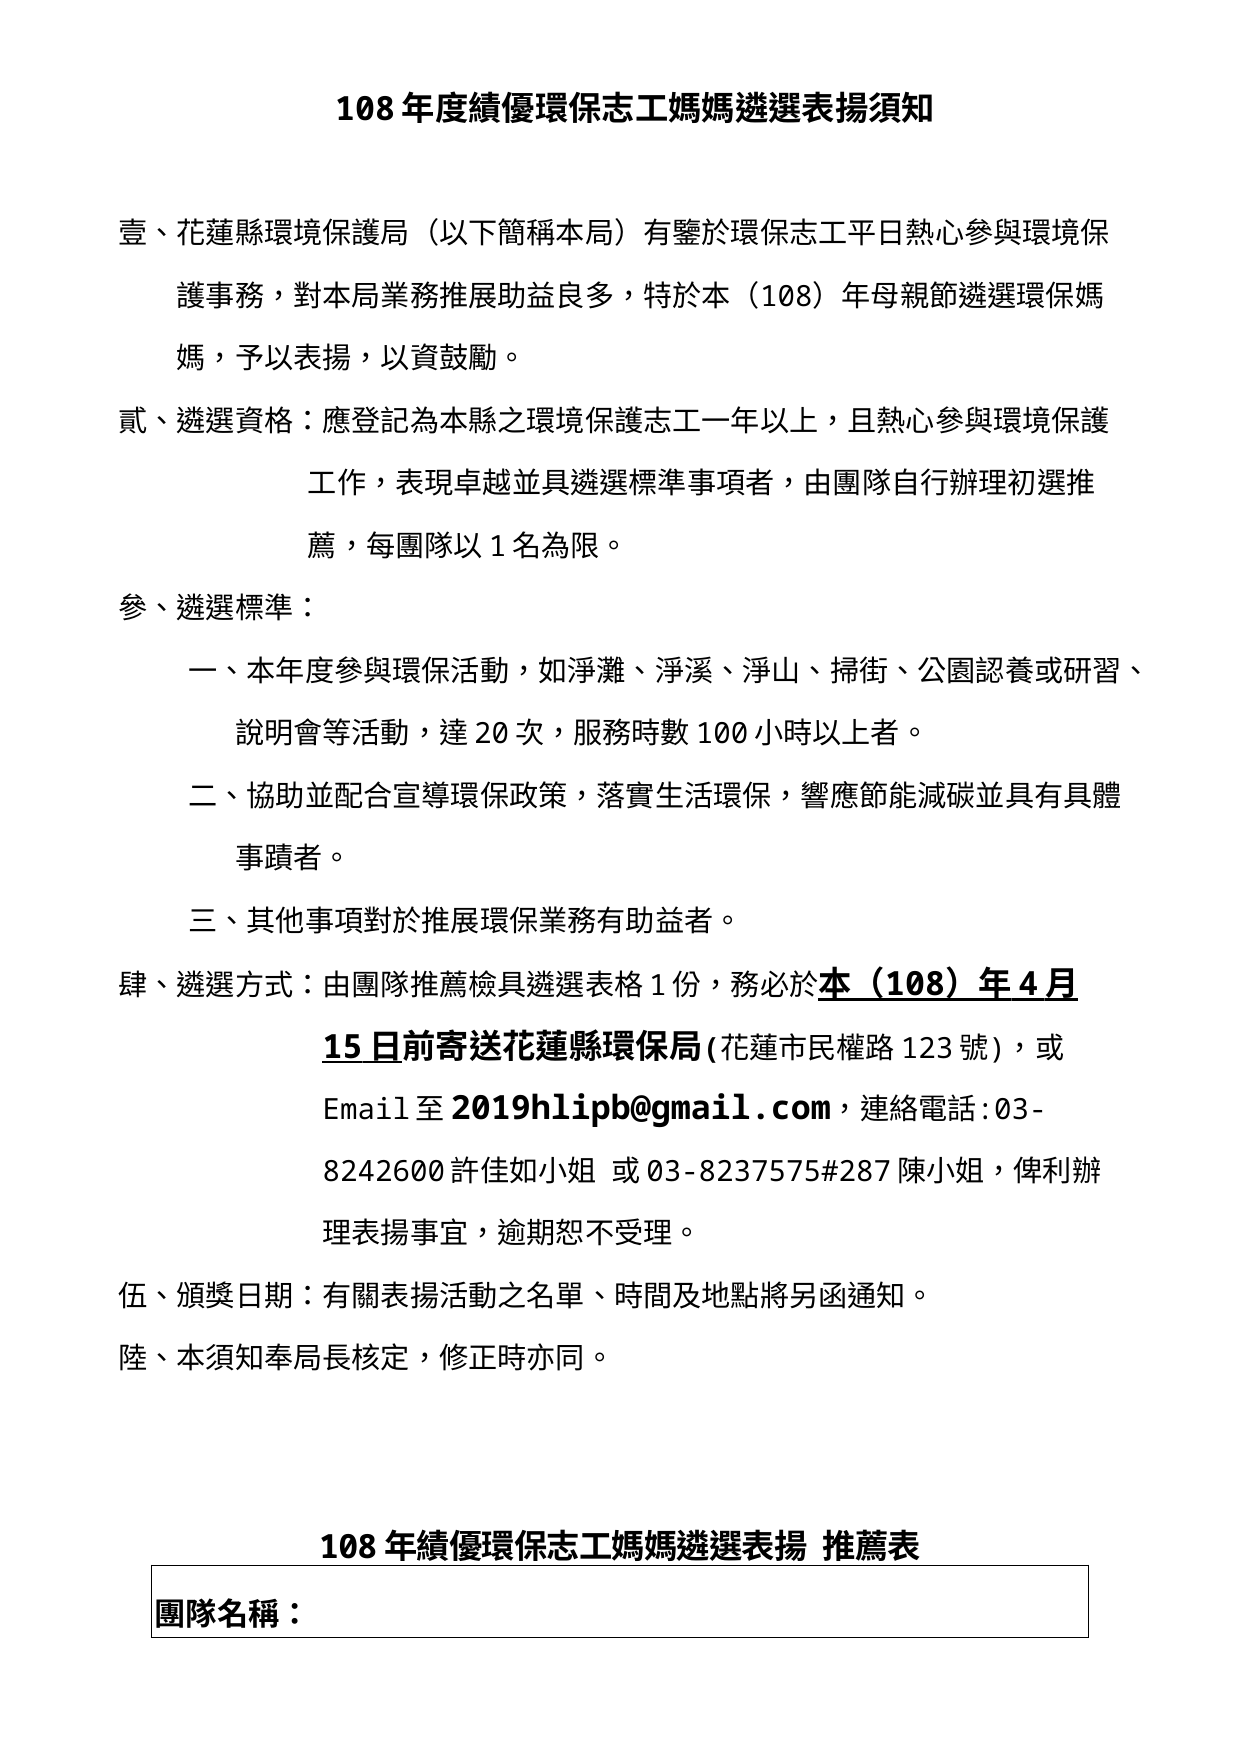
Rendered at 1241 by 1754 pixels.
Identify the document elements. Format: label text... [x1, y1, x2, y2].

text 一、本年度參與環保活動，如淨灘、淨溪、淨山、掃街、公園認養或研習、說明會等活動，達20次，服務時數100小時以上者。 [118, 627, 1122, 752]
text 參、遴選標準： [118, 564, 1122, 627]
text 108年度績優環保志工媽媽遴選表揚須知 [118, 64, 1122, 127]
text 肆、遴選方式：由團隊推薦檢具遴選表格1份，務必於本（108）年4月15日前寄送花蓮縣環保局(花蓮市民權路123號)，或Email至2019hlipb@gmail.com，連絡電話:03-8242600許佳如小姐 或03-8237575#287陳小姐，俾利辦理表揚事宜，逾期恕不受理。 [118, 939, 1122, 1252]
text 二、協助並配合宣導環保政策，落實生活環保，響應節能減碳並具有具體事蹟者。 [118, 752, 1122, 877]
text 三、其他事項對於推展環保業務有助益者。 [118, 877, 1122, 939]
text 陸、本須知奉局長核定，修正時亦同。 [118, 1314, 1122, 1377]
text 108年績優環保志工媽媽遴選表揚 推薦表 [118, 1502, 1122, 1564]
text 伍、頒獎日期：有關表揚活動之名單、時間及地點將另函通知。 [118, 1252, 1122, 1314]
table_header 團隊名稱： [152, 1566, 1088, 1637]
text 壹、花蓮縣環境保護局（以下簡稱本局）有鑒於環保志工平日熱心參與環境保護事務，對本局業務推展助益良多，特於本（108）年母親節遴選環保媽媽，予以表揚，以資鼓勵。 [118, 189, 1122, 377]
text 貳、遴選資格：應登記為本縣之環境保護志工一年以上，且熱心參與環境保護工作，表現卓越並具遴選標準事項者，由團隊自行辦理初選推薦，每團隊以1名為限。 [118, 377, 1122, 564]
